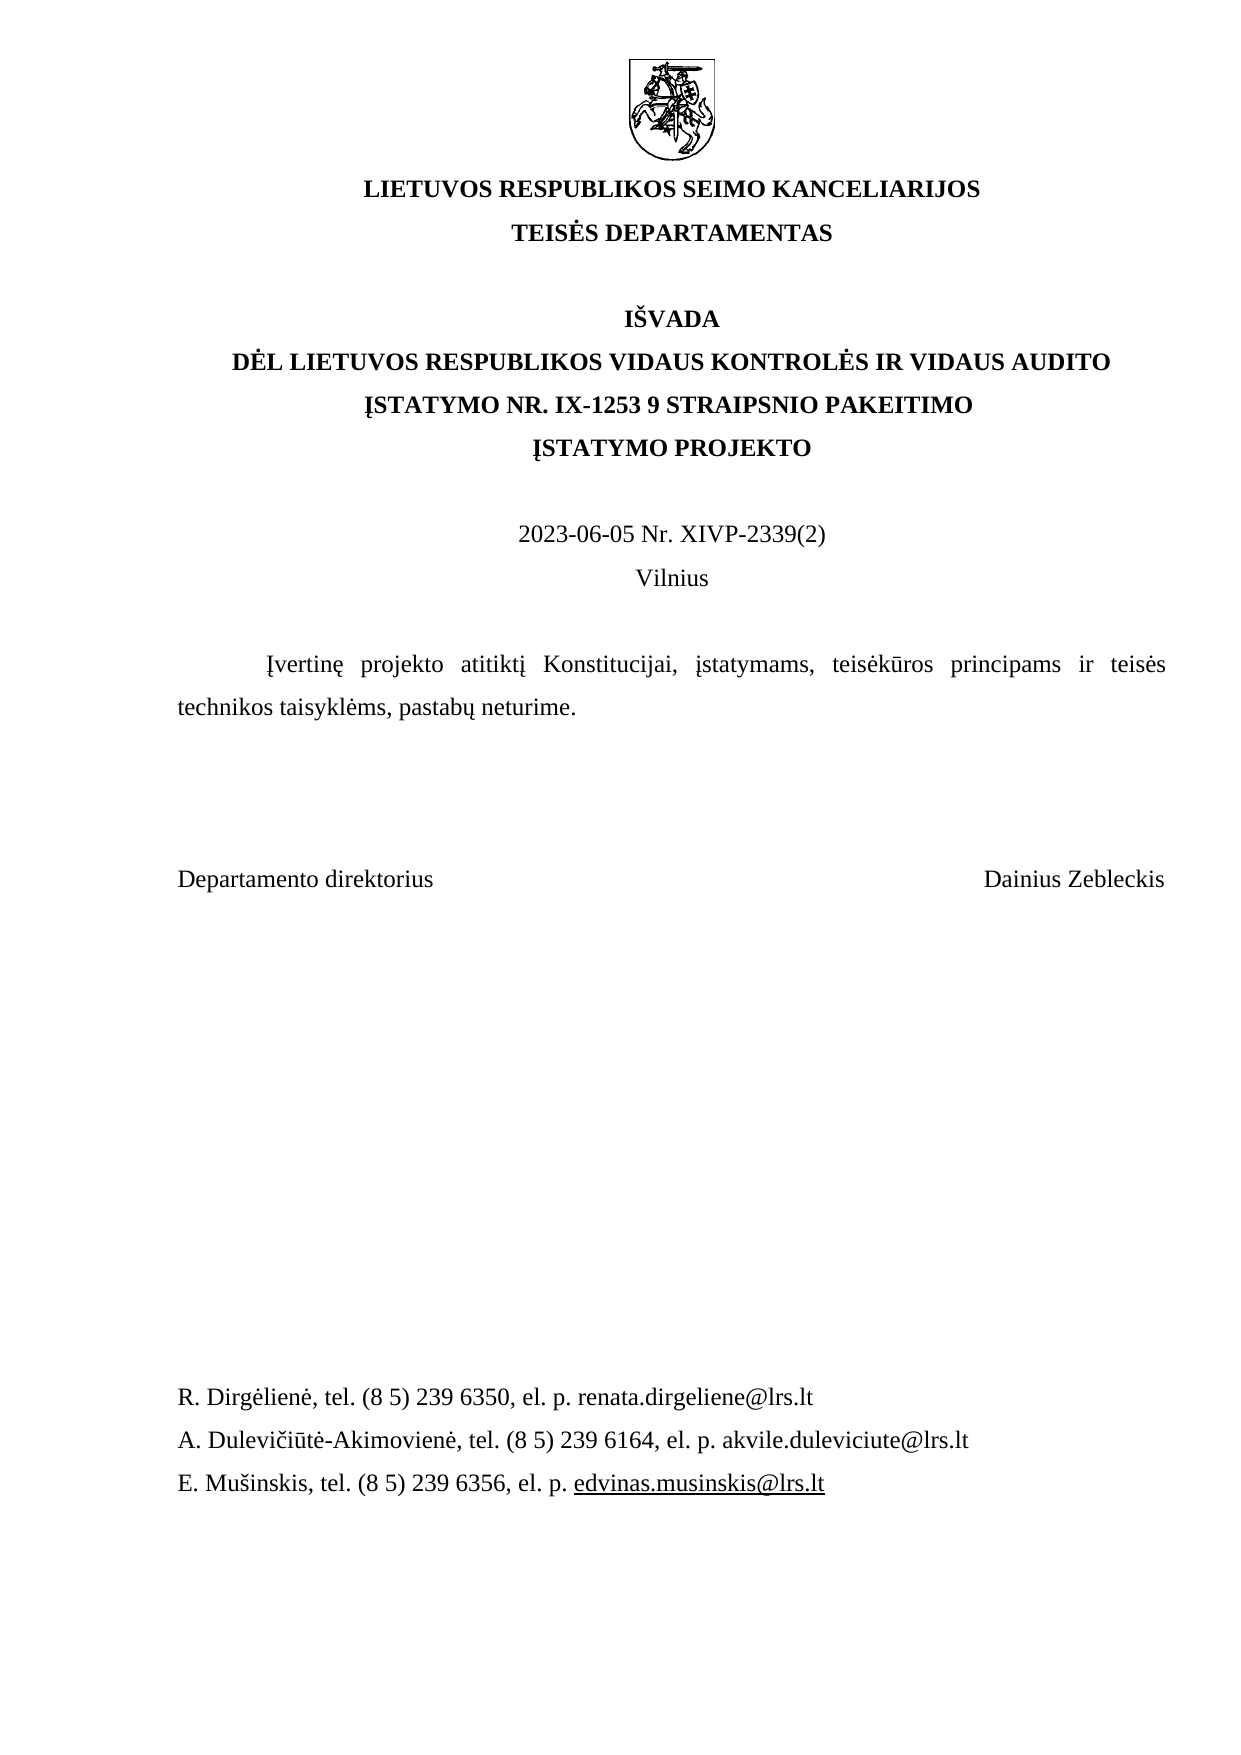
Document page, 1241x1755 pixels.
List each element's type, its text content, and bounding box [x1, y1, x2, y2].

text LIETUVOS RESPUBLIKOS SEIMO KANCELIARIJOS [177, 174, 1167, 203]
subtitle TEISĖS DEPARTAMENTAS [177, 218, 1167, 246]
text DĖL LIETUVOS RESPUBLIKOS Vidaus kontrolės ir vidaus audito įstatymo Nr. IX-1253 9 straipsniO pakeitimo [177, 347, 1167, 419]
text Vilnius [177, 563, 1167, 591]
text Įvertinę projekto atitiktį Konstitucijai, įstatymams, teisėkūros principams ir teisės technikos taisyklėms, pastabų neturime. [177, 649, 1167, 721]
text R. Dirgėlienė, tel. (8 5) 239 6350, el. p. renata.dirgeliene@lrs.lt [177, 1382, 1167, 1411]
text 2023-06-05 Nr. XIVP-2339(2) [177, 519, 1167, 548]
text įstatymo PROJEKTO [177, 433, 1167, 462]
subtitle IŠVADA [177, 304, 1167, 333]
text Departamento direktorius Dainius Zebleckis [177, 864, 1167, 893]
text E. Mušinskis, tel. (8 5) 239 6356, el. p. edvinas.musinskis@lrs.lt [177, 1468, 1167, 1497]
text A. Dulevičiūtė-Akimovienė, tel. (8 5) 239 6164, el. p. akvile.duleviciute@lrs.lt [177, 1425, 1167, 1454]
